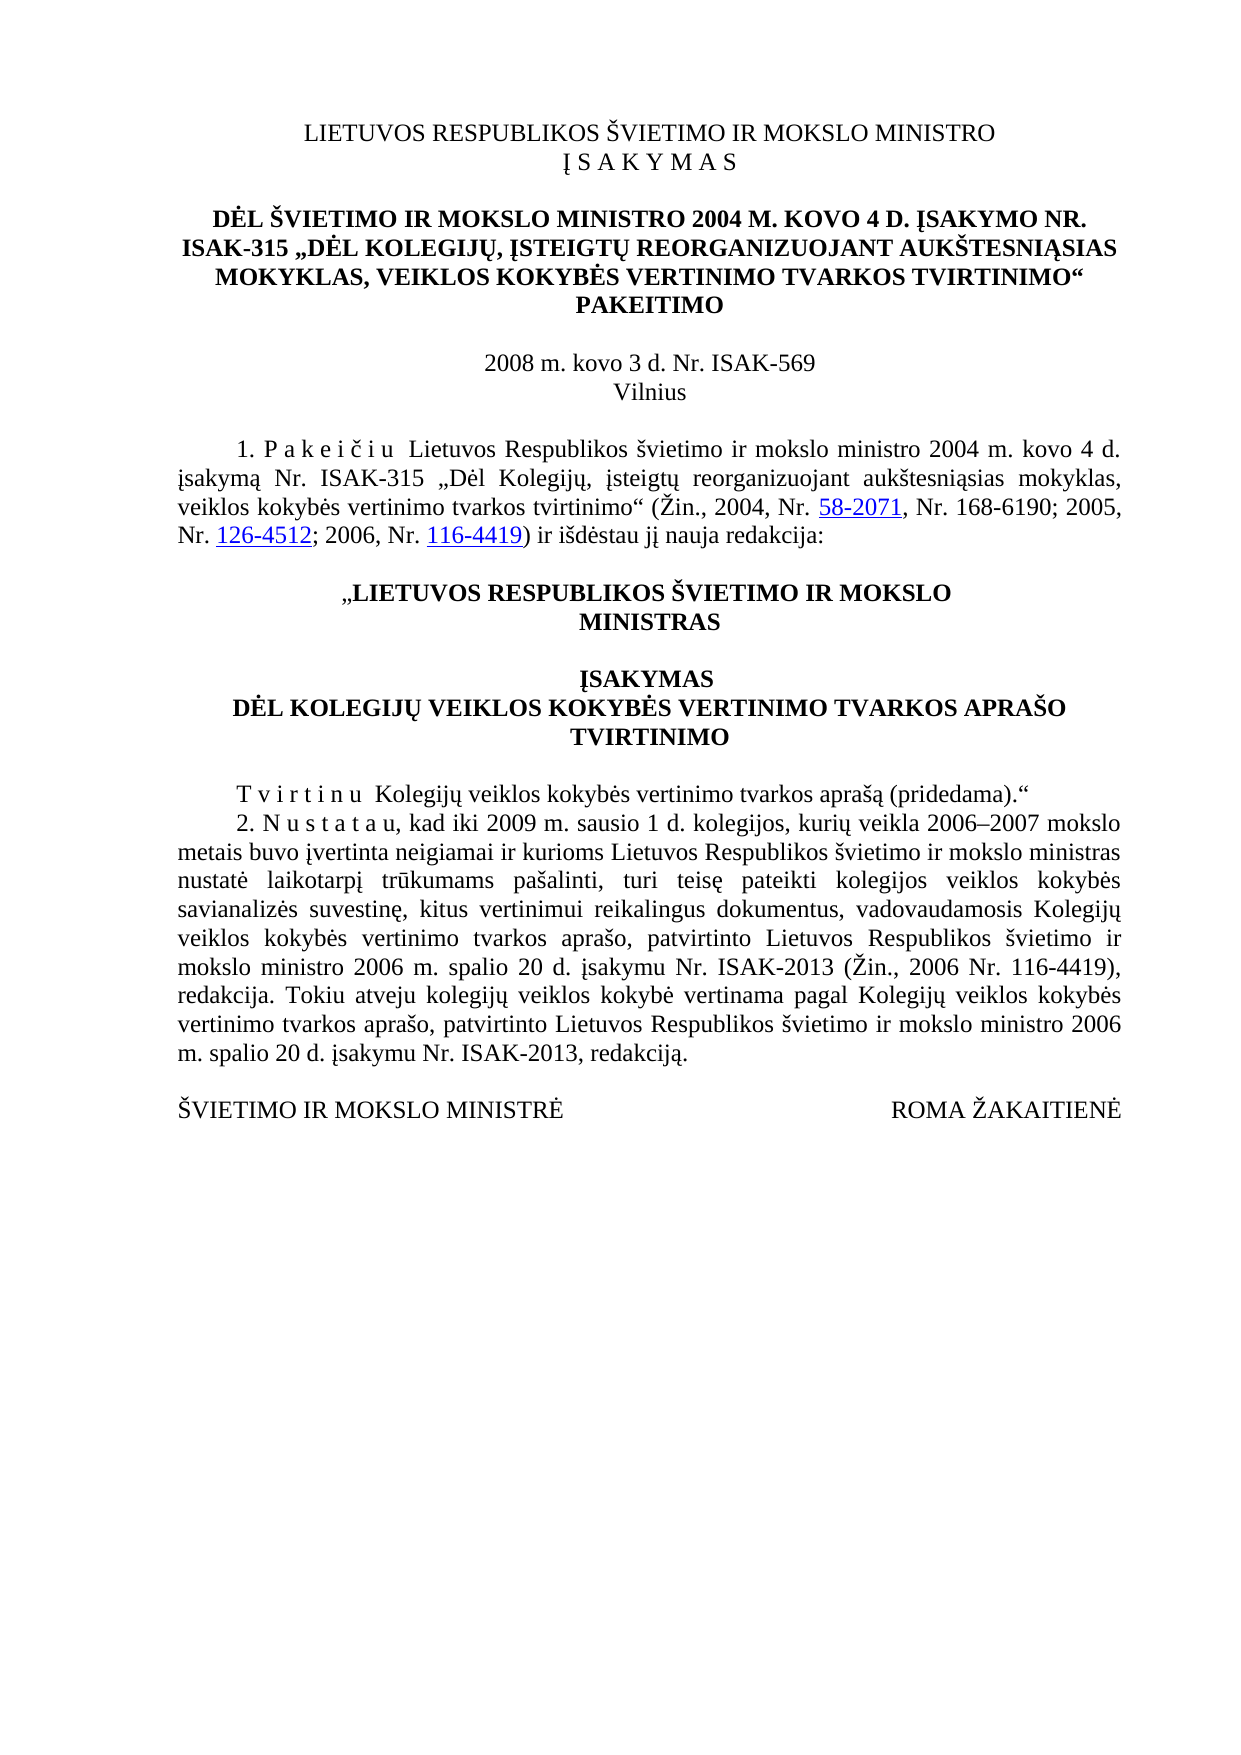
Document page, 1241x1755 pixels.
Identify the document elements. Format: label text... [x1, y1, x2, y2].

text LIETUVOS RESPUBLIKOS ŠVIETIMO IR MOKSLO MINISTRO [177, 118, 1122, 147]
text ŠVIETIMO IR MOKSLO MINISTRĖ ROMA ŽAKAITIENĖ [177, 1096, 1122, 1124]
text 2008 m. kovo 3 d. Nr. ISAK-569 [177, 348, 1122, 377]
text Vilnius [177, 377, 1122, 406]
text DĖL ŠVIETIMO IR MOKSLO MINISTRO 2004 M. KOVO 4 D. ĮSAKYMO NR. ISAK-315 „DĖL KOLEGIJŲ, ĮSTEIGTŲ REORGANIZUOJANT AUKŠTESNIĄSIAS MOKYKLAS, VEIKLOS KOKYBĖS VERTINIMO TVARKOS TVIRTINIMO“ PAKEITIMO [177, 204, 1122, 319]
text ĮSAKYMAS [177, 664, 1122, 693]
text 2. Nustatau, kad iki 2009 m. sausio 1 d. kolegijos, kurių veikla 2006–2007 mokslo metais buvo įvertinta neigiamai ir kurioms Lietuvos Respublikos švietimo ir mokslo ministras nustatė laikotarpį trūkumams pašalinti, turi teisę pateikti kolegijos veiklos kokybės savianalizės suvestinę, kitus vertinimui reikalingus dokumentus, vadovaudamosis Kolegijų veiklos kokybės vertinimo tvarkos aprašo, patvirtinto Lietuvos Respublikos švietimo ir mokslo ministro 2006 m. spalio 20 d. įsakymu Nr. ISAK-2013 (Žin., 2006 Nr. 116-4419), redakcija. Tokiu atveju kolegijų veiklos kokybė vertinama pagal Kolegijų veiklos kokybės vertinimo tvarkos aprašo, patvirtinto Lietuvos Respublikos švietimo ir mokslo ministro 2006 m. spalio 20 d. įsakymu Nr. ISAK-2013, redakciją. [177, 808, 1122, 1067]
text ĮSAKYMAS [177, 147, 1122, 176]
text DĖL KOLEGIJŲ VEIKLOS KOKYBĖS VERTINIMO TVARKOS APRAŠO TVIRTINIMO [177, 693, 1122, 751]
text „LIETUVOS RESPUBLIKOS ŠVIETIMO IR MOKSLO [177, 578, 1122, 607]
text MINISTRAS [177, 607, 1122, 636]
text 1. Pakeičiu Lietuvos Respublikos švietimo ir mokslo ministro 2004 m. kovo 4 d. įsakymą Nr. ISAK-315 „Dėl Kolegijų, įsteigtų reorganizuojant aukštesniąsias mokyklas, veiklos kokybės vertinimo tvarkos tvirtinimo“ (Žin., 2004, Nr. 58-2071, Nr. 168-6190; 2005, Nr. 126-4512; 2006, Nr. 116-4419) ir išdėstau jį nauja redakcija: [177, 434, 1122, 549]
text Tvirtinu Kolegijų veiklos kokybės vertinimo tvarkos aprašą (pridedama).“ [177, 779, 1122, 808]
